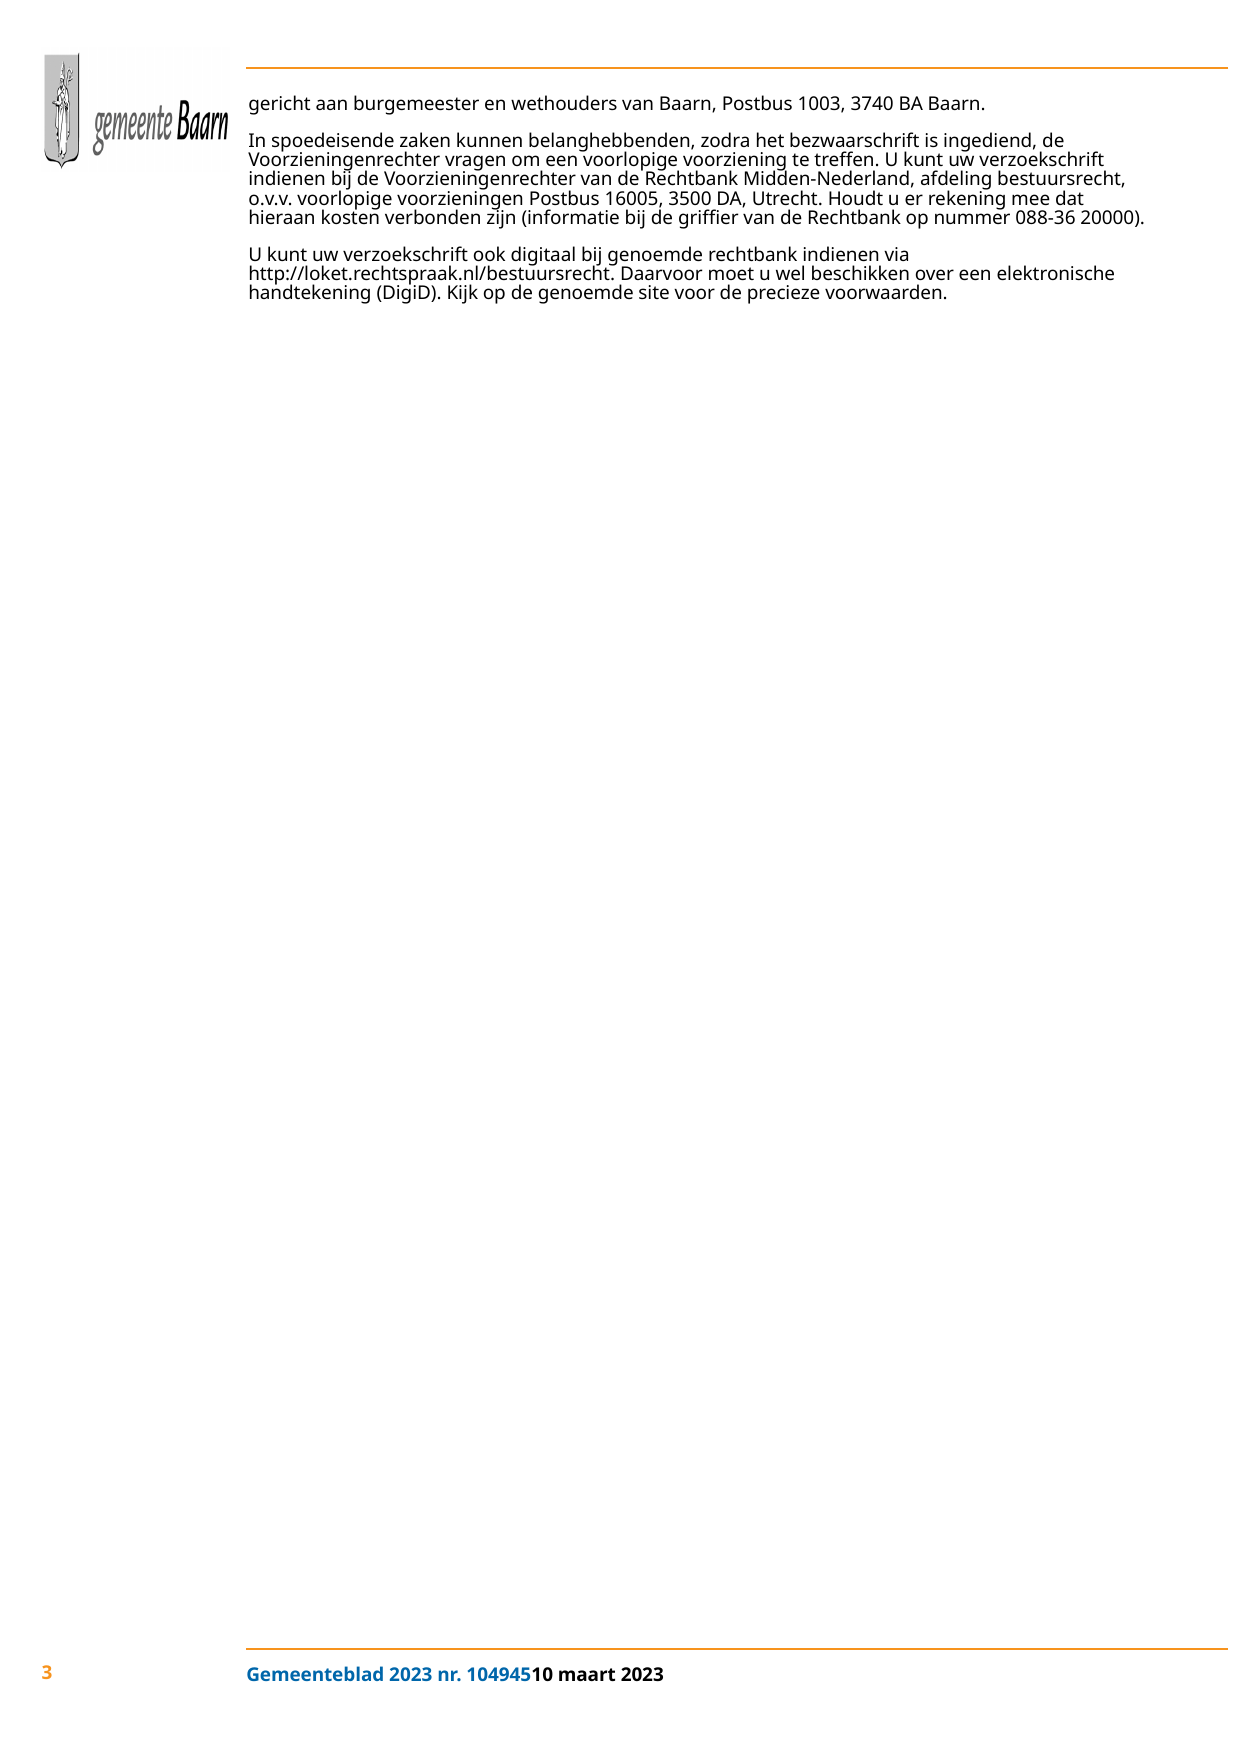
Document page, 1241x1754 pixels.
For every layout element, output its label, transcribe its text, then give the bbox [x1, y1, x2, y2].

text gericht aan burgemeester en wethouders van Baarn, Postbus 1003, 3740 BA Baarn. [248, 95, 1152, 114]
text U kunt uw verzoekschrift ook digitaal bij genoemde rechtbank indienen via http://loket.rechtspraak.nl/bestuursrecht. Daarvoor moet u wel beschikken over een elektronische handtekening (DigiD). Kijk op de genoemde site voor de precieze voorwaarden. [248, 246, 1152, 304]
text In spoedeisende zaken kunnen belanghebbenden, zodra het bezwaarschrift is ingediend, de Voorzieningenrechter vragen om een voorlopige voorziening te treffen. U kunt uw verzoekschrift indienen bij de Voorzieningenrechter van de Rechtbank Midden-Nederland, afdeling bestuursrecht, o.v.v. voorlopige voorzieningen Postbus 16005, 3500 DA, Utrecht. Houdt u er rekening mee dat hieraan kosten verbonden zijn (informatie bij de griffier van de Rechtbank op nummer 088-36 20000). [248, 132, 1152, 228]
picture [41, 47, 231, 172]
